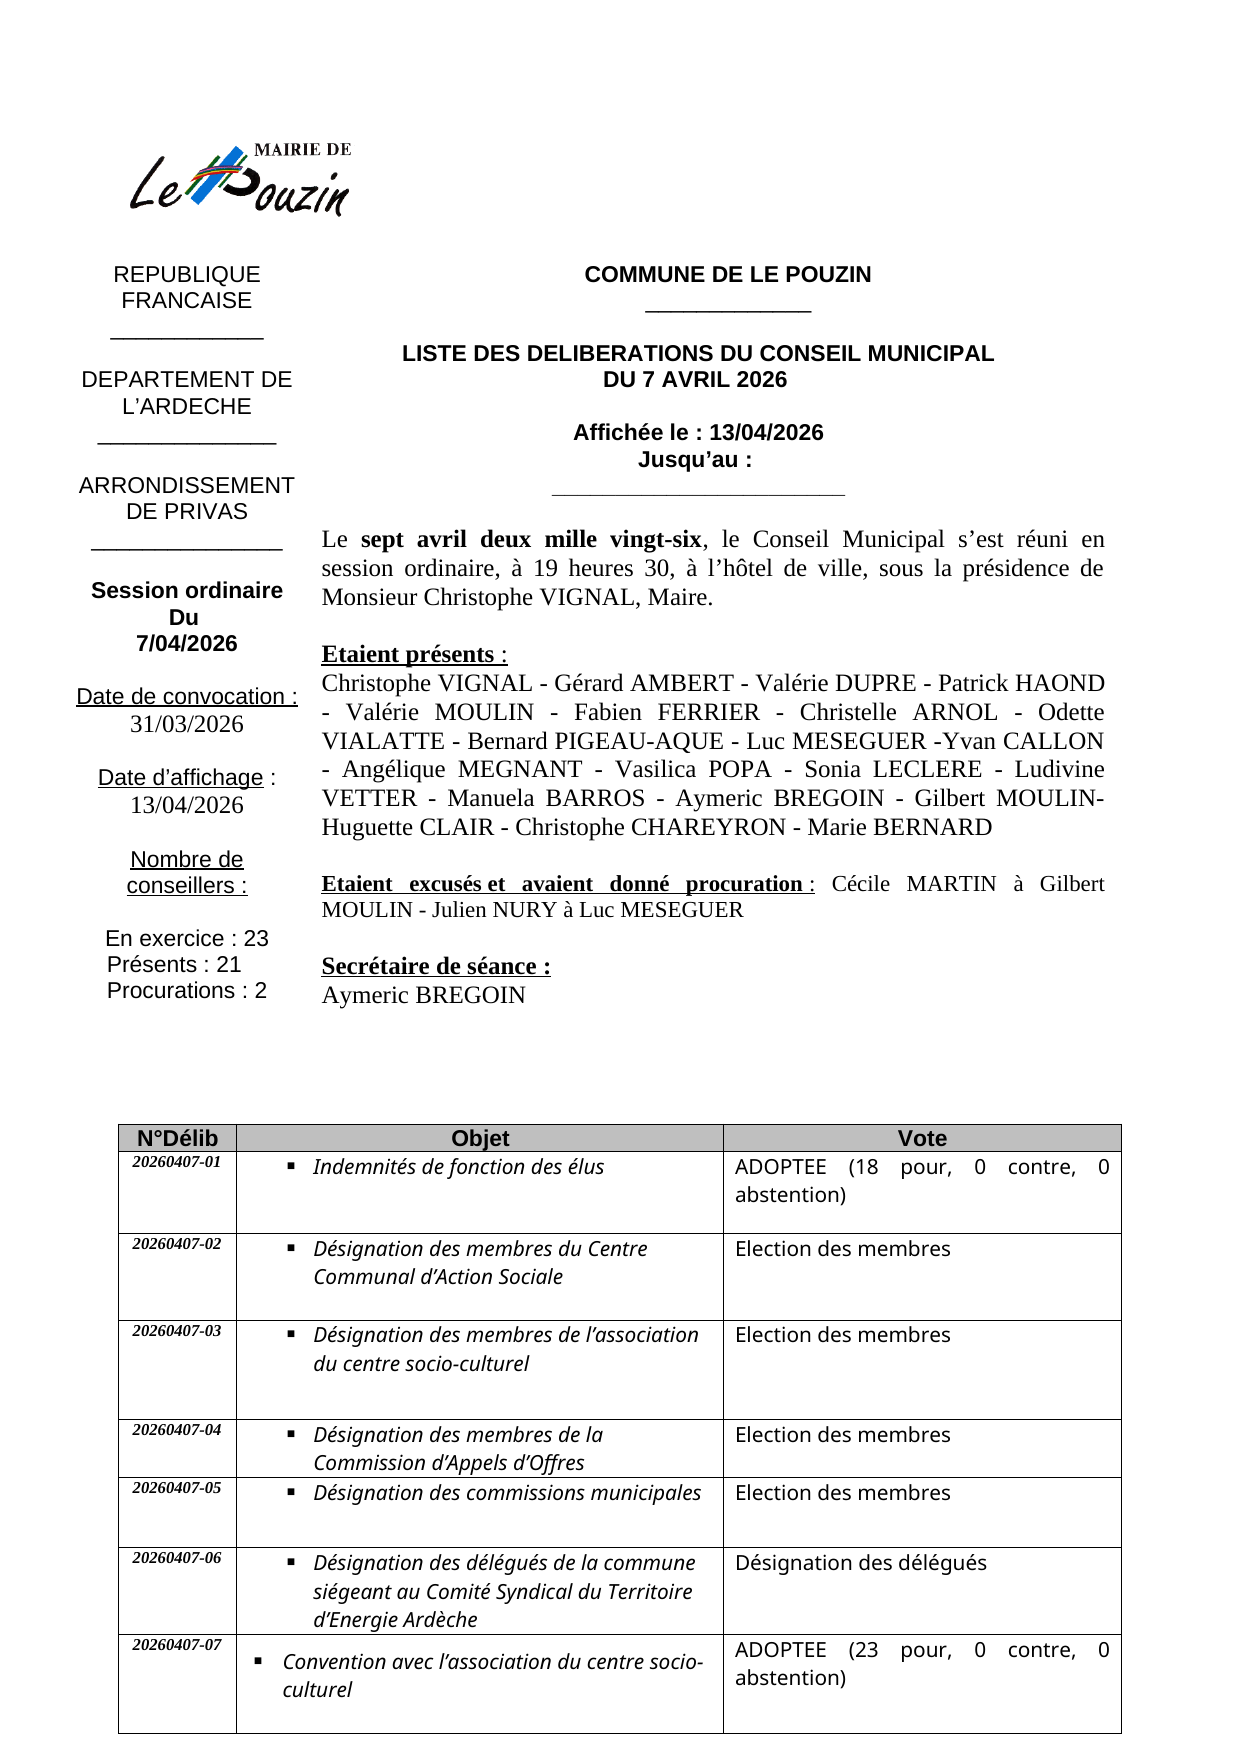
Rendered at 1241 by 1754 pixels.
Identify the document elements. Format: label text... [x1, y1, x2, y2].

table_cell Désignation des commissions municipales [237, 1478, 723, 1547]
table_cell ADOPTEE (23 pour, 0 contre, 0 abstention) [724, 1635, 1121, 1733]
table_cell 20260407-04 [119, 1420, 236, 1477]
table_cell Désignation des délégués [724, 1548, 1121, 1634]
table_header REPUBLIQUE FRANCAISE ____________ DEPARTEMENT DE L’ARDECHE ______________ ARRONDISSEMENT DE PRIVAS _______________ Session ordinaire Du 7/04/2026 Date de convocation : 31/03/2026 Date d’affichage : 13/04/2026 Nombre de conseillers : En exercice : 23 Présents : 21 Procurations : 2 [64, 235, 310, 1097]
table_cell Election des membres [724, 1420, 1121, 1477]
table_cell Désignation des membres de l’association du centre socio-culturel [237, 1321, 723, 1419]
table_cell 20260407-01 [119, 1152, 236, 1233]
table_cell ADOPTEE (18 pour, 0 contre, 0 abstention) [724, 1152, 1121, 1233]
table_cell Election des membres [724, 1478, 1121, 1547]
table_cell Indemnités de fonction des élus [237, 1152, 723, 1233]
table_cell 20260407-05 [119, 1478, 236, 1547]
table_cell Désignation des membres de la Commission d’Appels d’Offres [237, 1420, 723, 1477]
table_cell 20260407-02 [119, 1234, 236, 1319]
table_header COMMUNE DE LE POUZIN _____________ LISTE DES DELIBERATIONS DU CONSEIL MUNICIPAL DU 7 AVRIL 2026 Affichée le : 13/04/2026 Jusqu’au : _______________________ Le sept avril deux mille vingt-six, le Conseil Municipal s’est réuni en session ordinaire, à 19 heures 30, à l’hôtel de ville, sous la présidence de Monsieur Christophe VIGNAL, Maire. Etaient présents : Christophe VIGNAL - Gérard AMBERT - Valérie DUPRE - Patrick HAOND - Valérie MOULIN - Fabien FERRIER - Christelle ARNOL - Odette VIALATTE - Bernard PIGEAU-AQUE - Luc MESEGUER -Yvan CALLON - Angélique MEGNANT - Vasilica POPA - Sonia LECLERE - Ludivine VETTER - Manuela BARROS - Aymeric BREGOIN - Gilbert MOULIN- Huguette CLAIR - Christophe CHAREYRON - Marie BERNARD Etaient excusés et avaient donné procuration : Cécile MARTIN à Gilbert MOULIN - Julien NURY à Luc MESEGUER Secrétaire de séance : Aymeric BREGOIN [310, 235, 1117, 1097]
table_cell Convention avec l’association du centre socio-culturel [237, 1635, 723, 1733]
table_cell 20260407-07 [119, 1635, 236, 1733]
table_cell 20260407-03 [119, 1321, 236, 1419]
table_cell Election des membres [724, 1234, 1121, 1319]
table_cell 20260407-06 [119, 1548, 236, 1634]
table_cell Désignation des membres du Centre Communal d’Action Sociale [237, 1234, 723, 1319]
table_header N°Délib [119, 1125, 236, 1151]
table_cell Election des membres [724, 1321, 1121, 1419]
table_header Vote [724, 1125, 1121, 1151]
table_header Objet [237, 1125, 723, 1151]
table_cell Désignation des délégués de la commune siégeant au Comité Syndical du Territoire d’Energie Ardèche [237, 1548, 723, 1634]
